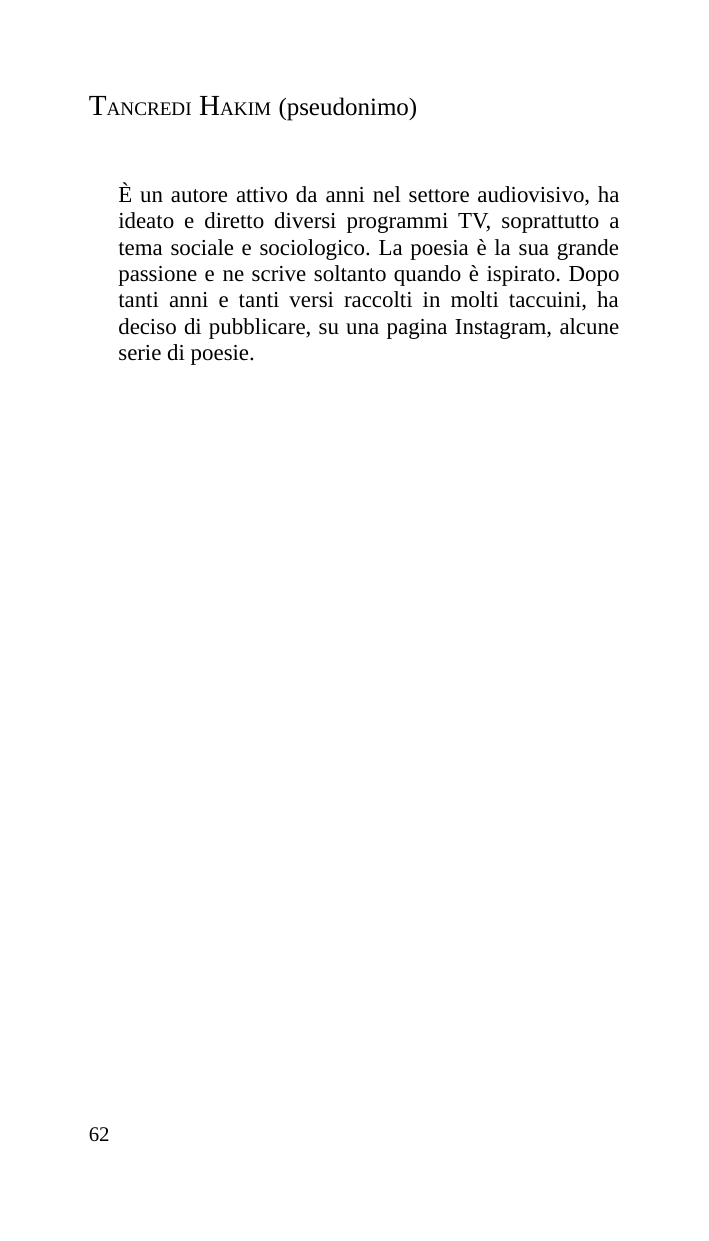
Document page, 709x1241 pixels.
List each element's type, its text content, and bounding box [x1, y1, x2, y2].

text È un autore attivo da anni nel settore audiovisivo, ha ideato e diretto diversi programmi TV, soprattutto a tema sociale e sociologico. La poesia è la sua grande passione e ne scrive soltanto quando è ispirato. Dopo tanti anni e tanti versi raccolti in molti taccuini, ha deciso di pubblicare, su una pagina Instagram, alcune serie di poesie. [118, 181, 620, 366]
text Tancredi Hakim (pseudonimo) [88, 88, 620, 122]
